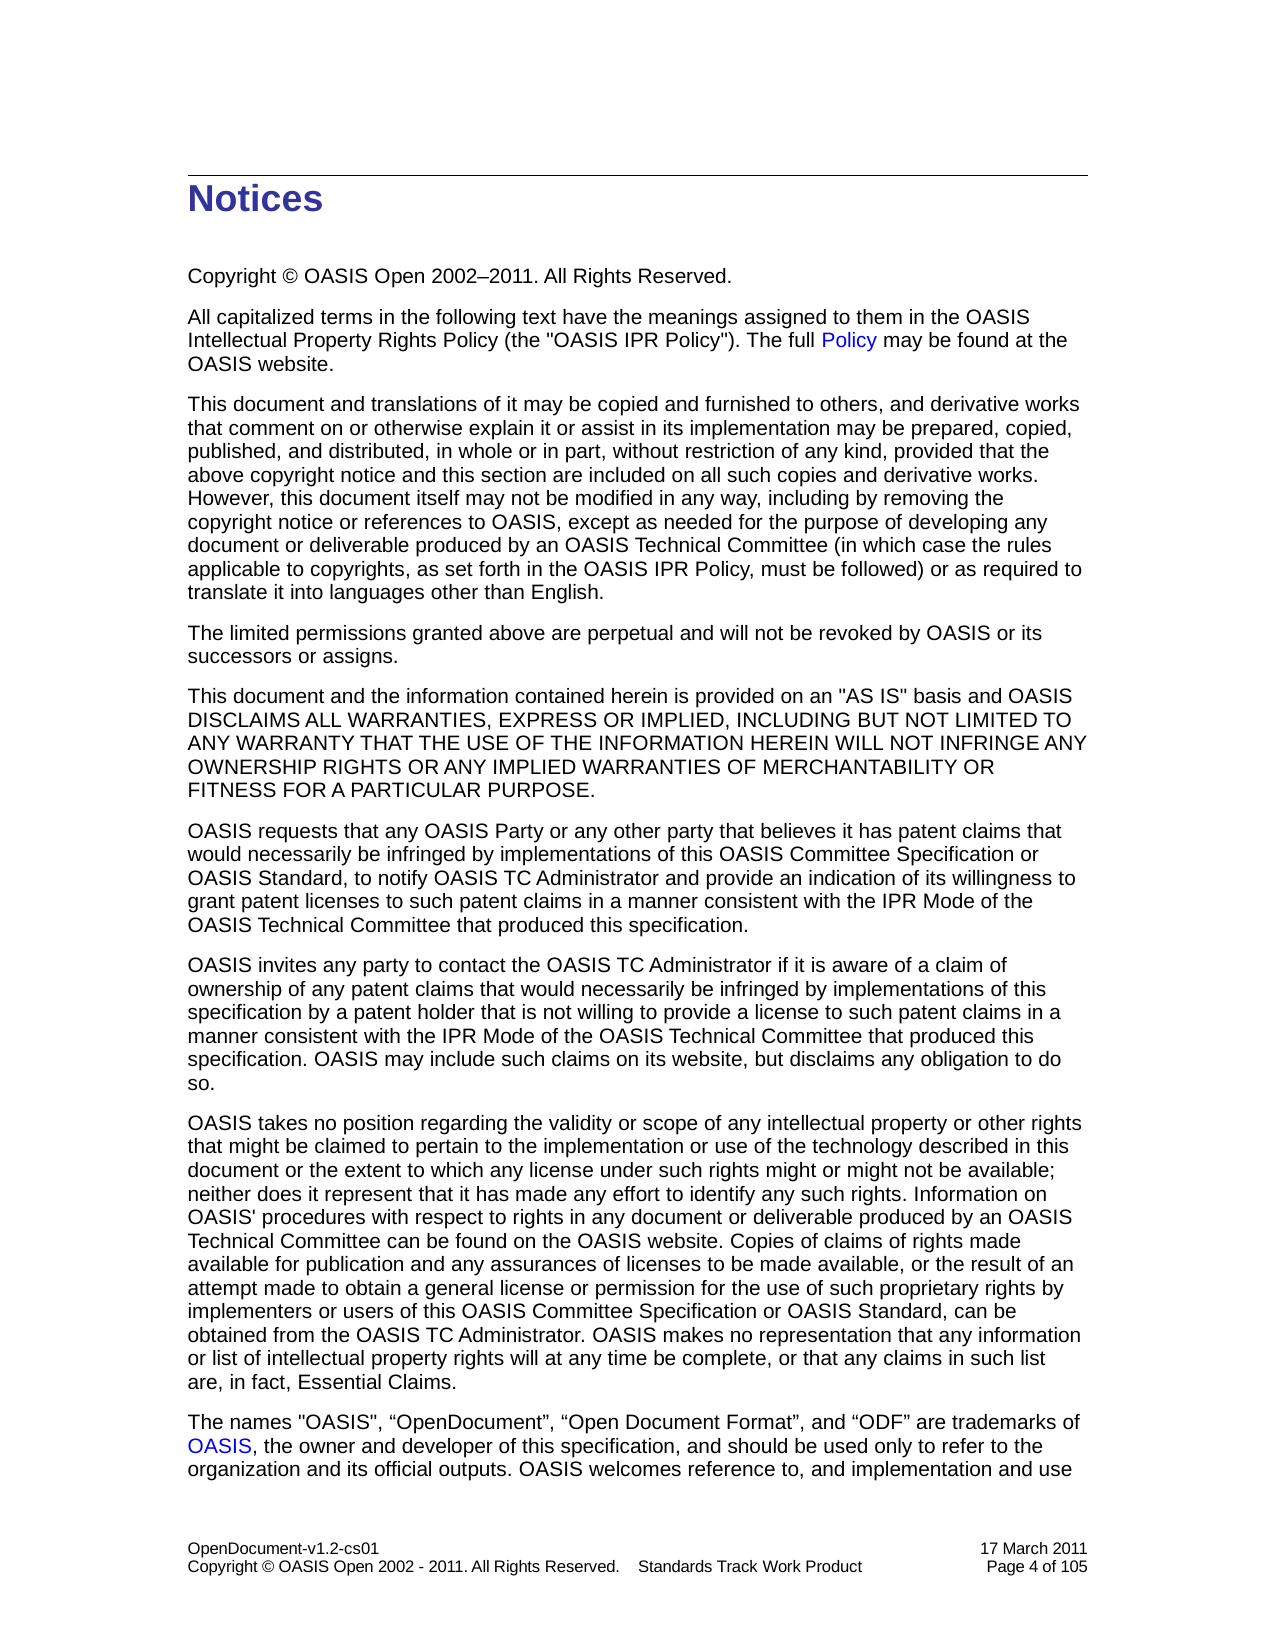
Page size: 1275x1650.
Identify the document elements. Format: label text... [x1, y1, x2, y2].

text The limited permissions granted above are perpetual and will not be revoked by OASIS or its successors or assigns. [187, 621, 1088, 668]
text This document and the information contained herein is provided on an "AS IS" basis and OASIS DISCLAIMS ALL WARRANTIES, EXPRESS OR IMPLIED, INCLUDING BUT NOT LIMITED TO ANY WARRANTY THAT THE USE OF THE INFORMATION HEREIN WILL NOT INFRINGE ANY OWNERSHIP RIGHTS OR ANY IMPLIED WARRANTIES OF MERCHANTABILITY OR FITNESS FOR A PARTICULAR PURPOSE. [187, 685, 1088, 802]
text OASIS requests that any OASIS Party or any other party that believes it has patent claims that would necessarily be infringed by implementations of this OASIS Committee Specification or OASIS Standard, to notify OASIS TC Administrator and provide an indication of its willingness to grant patent licenses to such patent claims in a manner consistent with the IPR Mode of the OASIS Technical Committee that produced this specification. [187, 819, 1088, 937]
text All capitalized terms in the following text have the meanings assigned to them in the OASIS Intellectual Property Rights Policy (the "OASIS IPR Policy"). The full Policy may be found at the OASIS website. [187, 305, 1088, 376]
text This document and translations of it may be copied and furnished to others, and derivative works that comment on or otherwise explain it or assist in its implementation may be prepared, copied, published, and distributed, in whole or in part, without restriction of any kind, provided that the above copyright notice and this section are included on all such copies and derivative works. However, this document itself may not be modified in any way, including by removing the copyright notice or references to OASIS, except as needed for the purpose of developing any document or deliverable produced by an OASIS Technical Committee (in which case the rules applicable to copyrights, as set forth in the OASIS IPR Policy, must be followed) or as required to translate it into languages other than English. [187, 392, 1088, 604]
text OASIS invites any party to contact the OASIS TC Administrator if it is aware of a claim of ownership of any patent claims that would necessarily be infringed by implementations of this specification by a patent holder that is not willing to provide a license to such patent claims in a manner consistent with the IPR Mode of the OASIS Technical Committee that produced this specification. OASIS may include such claims on its website, but disclaims any obligation to do so. [187, 953, 1088, 1095]
subtitle Notices [187, 176, 1088, 219]
text OASIS takes no position regarding the validity or scope of any intellectual property or other rights that might be claimed to pertain to the implementation or use of the technology described in this document or the extent to which any license under such rights might or might not be available; neither does it represent that it has made any effort to identify any such rights. Information on OASIS' procedures with respect to rights in any document or deliverable produced by an OASIS Technical Committee can be found on the OASIS website. Copies of claims of rights made available for publication and any assurances of licenses to be made available, or the result of an attempt made to obtain a general license or permission for the use of such proprietary rights by implementers or users of this OASIS Committee Specification or OASIS Standard, can be obtained from the OASIS TC Administrator. OASIS makes no representation that any information or list of intellectual property rights will at any time be complete, or that any claims in such list are, in fact, Essential Claims. [187, 1111, 1088, 1394]
text The names "OASIS", “OpenDocument”, “Open Document Format”, and “ODF” are trademarks of OASIS, the owner and developer of this specification, and should be used only to refer to the organization and its official outputs. OASIS welcomes reference to, and implementation and use [187, 1411, 1088, 1481]
text Copyright © OASIS Open 2002–2011. All Rights Reserved. [187, 265, 1088, 288]
